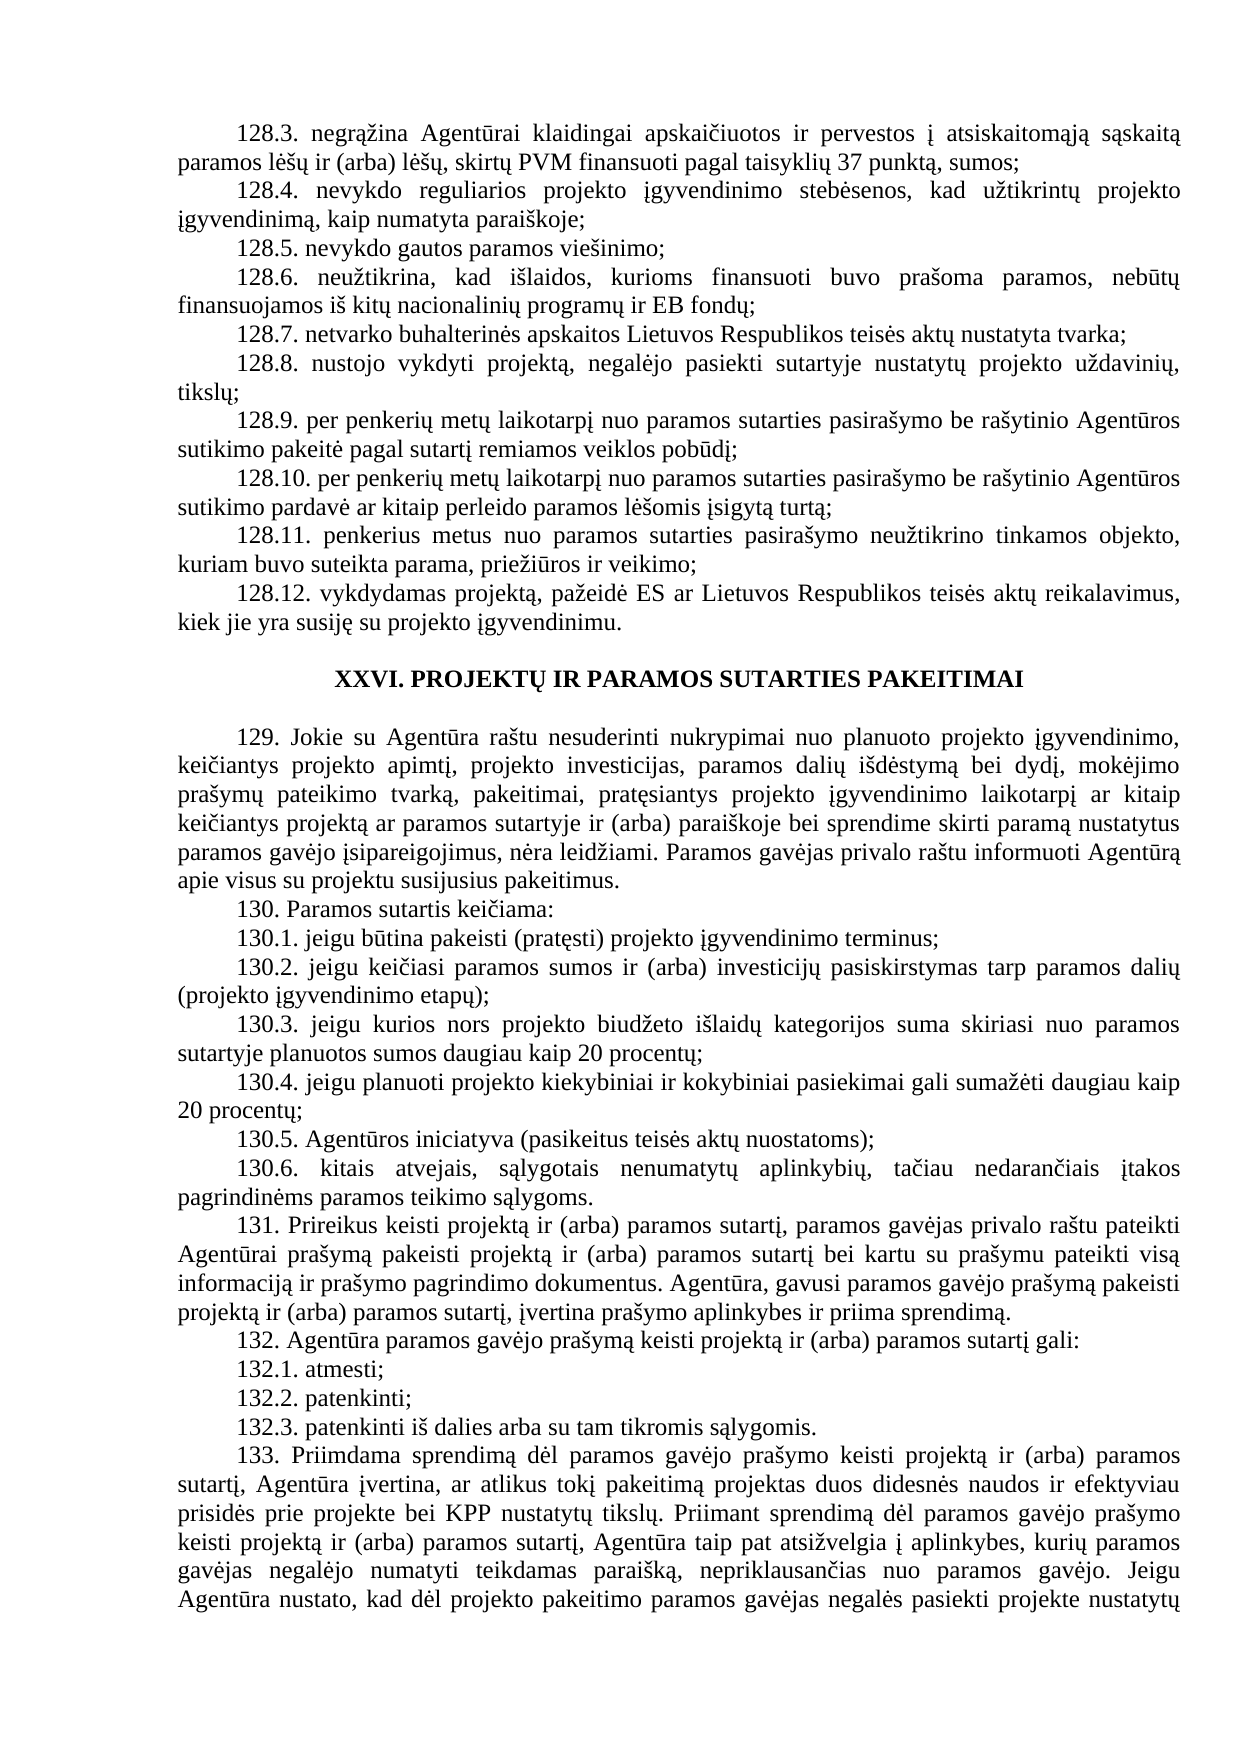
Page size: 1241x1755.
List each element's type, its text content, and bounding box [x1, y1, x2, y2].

text 130.4. jeigu planuoti projekto kiekybiniai ir kokybiniai pasiekimai gali sumažėti daugiau kaip 20 procentų; [177, 1067, 1181, 1124]
text 130. Paramos sutartis keičiama: [177, 894, 1181, 923]
text XXVI. PROJEKTŲ IR PARAMOS SUTARTIES PAKEITIMAI [177, 664, 1181, 693]
text 128.9. per penkerių metų laikotarpį nuo paramos sutarties pasirašymo be rašytinio Agentūros sutikimo pakeitė pagal sutartį remiamos veiklos pobūdį; [177, 406, 1181, 463]
text 130.1. jeigu būtina pakeisti (pratęsti) projekto įgyvendinimo terminus; [177, 923, 1181, 952]
text 132. Agentūra paramos gavėjo prašymą keisti projektą ir (arba) paramos sutartį gali: [177, 1326, 1181, 1354]
text 129. Jokie su Agentūra raštu nesuderinti nukrypimai nuo planuoto projekto įgyvendinimo, keičiantys projekto apimtį, projekto investicijas, paramos dalių išdėstymą bei dydį, mokėjimo prašymų pateikimo tvarką, pakeitimai, pratęsiantys projekto įgyvendinimo laikotarpį ar kitaip keičiantys projektą ar paramos sutartyje ir (arba) paraiškoje bei sprendime skirti paramą nustatytus paramos gavėjo įsipareigojimus, nėra leidžiami. Paramos gavėjas privalo raštu informuoti Agentūrą apie visus su projektu susijusius pakeitimus. [177, 722, 1181, 894]
text 128.12. vykdydamas projektą, pažeidė ES ar Lietuvos Respublikos teisės aktų reikalavimus, kiek jie yra susiję su projekto įgyvendinimu. [177, 578, 1181, 636]
text 131. Prireikus keisti projektą ir (arba) paramos sutartį, paramos gavėjas privalo raštu pateikti Agentūrai prašymą pakeisti projektą ir (arba) paramos sutartį bei kartu su prašymu pateikti visą informaciją ir prašymo pagrindimo dokumentus. Agentūra, gavusi paramos gavėjo prašymą pakeisti projektą ir (arba) paramos sutartį, įvertina prašymo aplinkybes ir priima sprendimą. [177, 1211, 1181, 1326]
text 132.1. atmesti; [177, 1354, 1181, 1383]
text 128.7. netvarko buhalterinės apskaitos Lietuvos Respublikos teisės aktų nustatyta tvarka; [177, 319, 1181, 348]
text 128.11. penkerius metus nuo paramos sutarties pasirašymo neužtikrino tinkamos objekto, kuriam buvo suteikta parama, priežiūros ir veikimo; [177, 521, 1181, 578]
text 128.10. per penkerių metų laikotarpį nuo paramos sutarties pasirašymo be rašytinio Agentūros sutikimo pardavė ar kitaip perleido paramos lėšomis įsigytą turtą; [177, 463, 1181, 521]
text 128.5. nevykdo gautos paramos viešinimo; [177, 233, 1181, 262]
text 130.6. kitais atvejais, sąlygotais nenumatytų aplinkybių, tačiau nedarančiais įtakos pagrindinėms paramos teikimo sąlygoms. [177, 1153, 1181, 1211]
text 128.6. neužtikrina, kad išlaidos, kurioms finansuoti buvo prašoma paramos, nebūtų finansuojamos iš kitų nacionalinių programų ir EB fondų; [177, 262, 1181, 319]
text 130.3. jeigu kurios nors projekto biudžeto išlaidų kategorijos suma skiriasi nuo paramos sutartyje planuotos sumos daugiau kaip 20 procentų; [177, 1009, 1181, 1067]
text 128.3. negrąžina Agentūrai klaidingai apskaičiuotos ir pervestos į atsiskaitomąją sąskaitą paramos lėšų ir (arba) lėšų, skirtų PVM finansuoti pagal taisyklių 37 punktą, sumos; [177, 118, 1181, 176]
text 128.4. nevykdo reguliarios projekto įgyvendinimo stebėsenos, kad užtikrintų projekto įgyvendinimą, kaip numatyta paraiškoje; [177, 176, 1181, 233]
text 133. Priimdama sprendimą dėl paramos gavėjo prašymo keisti projektą ir (arba) paramos sutartį, Agentūra įvertina, ar atlikus tokį pakeitimą projektas duos didesnės naudos ir efektyviau prisidės prie projekte bei KPP nustatytų tikslų. Priimant sprendimą dėl paramos gavėjo prašymo keisti projektą ir (arba) paramos sutartį, Agentūra taip pat atsižvelgia į aplinkybes, kurių paramos gavėjas negalėjo numatyti teikdamas paraišką, nepriklausančias nuo paramos gavėjo. Jeigu Agentūra nustato, kad dėl projekto pakeitimo paramos gavėjas negalės pasiekti projekte nustatytų [177, 1441, 1181, 1613]
text 130.2. jeigu keičiasi paramos sumos ir (arba) investicijų pasiskirstymas tarp paramos dalių (projekto įgyvendinimo etapų); [177, 952, 1181, 1009]
text 132.3. patenkinti iš dalies arba su tam tikromis sąlygomis. [177, 1412, 1181, 1441]
text 128.8. nustojo vykdyti projektą, negalėjo pasiekti sutartyje nustatytų projekto uždavinių, tikslų; [177, 348, 1181, 406]
text 130.5. Agentūros iniciatyva (pasikeitus teisės aktų nuostatoms); [177, 1124, 1181, 1153]
text 132.2. patenkinti; [177, 1383, 1181, 1412]
